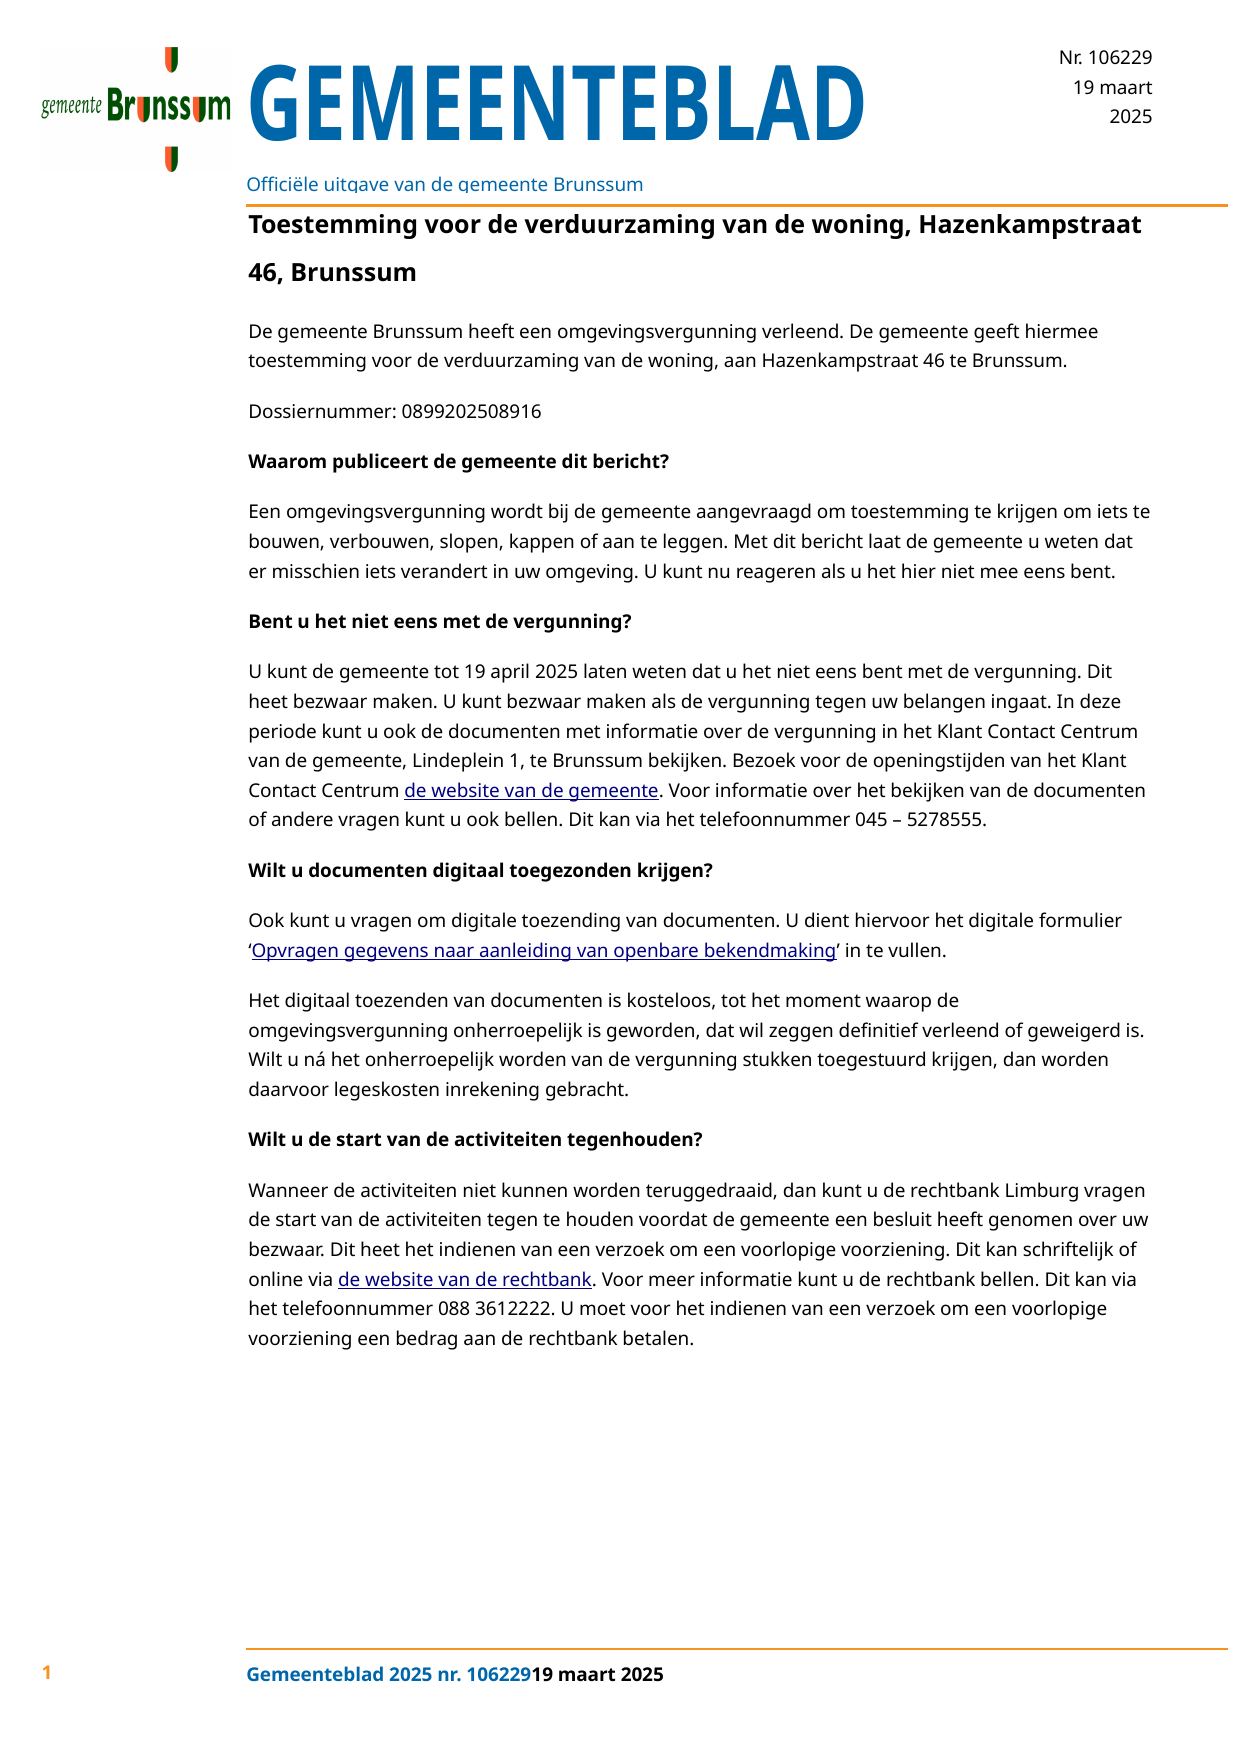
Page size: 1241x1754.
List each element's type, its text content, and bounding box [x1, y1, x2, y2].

text Bent u het niet eens met de vergunning? [248, 608, 1152, 634]
picture [41, 47, 231, 172]
text Het digitaal toezenden van documenten is kosteloos, tot het moment waarop de omgevingsvergunning onherroepelijk is geworden, dat wil zeggen definitief verleend of geweigerd is. Wilt u ná het onherroepelijk worden van de vergunning stukken toegestuurd krijgen, dan worden daarvoor legeskosten inrekening gebracht. [248, 987, 1152, 1102]
text Toestemming voor de verduurzaming van de woning, Hazenkampstraat 46, Brunssum [248, 207, 1152, 288]
text Waarom publiceert de gemeente dit bericht? [248, 448, 1152, 474]
text U kunt de gemeente tot 19 april 2025 laten weten dat u het niet eens bent met de vergunning. Dit heet bezwaar maken. U kunt bezwaar maken als de vergunning tegen uw belangen ingaat. In deze periode kunt u ook de documenten met informatie over de vergunning in het Klant Contact Centrum van de gemeente, Lindeplein 1, te Brunssum bekijken. Bezoek voor de openingstijden van het Klant Contact Centrum de website van de gemeente. Voor informatie over het bekijken van de documenten of andere vragen kunt u ook bellen. Dit kan via het telefoonnummer 045 – 5278555. [248, 659, 1152, 832]
text Dossiernummer: 0899202508916 [248, 398, 1152, 424]
text Wilt u documenten digitaal toegezonden krijgen? [248, 857, 1152, 883]
text Wilt u de start van de activiteiten tegenhouden? [248, 1127, 1152, 1152]
text Wanneer de activiteiten niet kunnen worden teruggedraaid, dan kunt u de rechtbank Limburg vragen de start van de activiteiten tegen te houden voordat de gemeente een besluit heeft genomen over uw bezwaar. Dit heet het indienen van een verzoek om een voorlopige voorziening. Dit kan schriftelijk of online via de website van de rechtbank. Voor meer informatie kunt u de rechtbank bellen. Dit kan via het telefoonnummer 088 3612222. U moet voor het indienen van een verzoek om een voorlopige voorziening een bedrag aan de rechtbank betalen. [248, 1177, 1152, 1351]
text Ook kunt u vragen om digitale toezending van documenten. U dient hiervoor het digitale formulier ‘Opvragen gegevens naar aanleiding van openbare bekendmaking’ in te vullen. [248, 907, 1152, 963]
text Een omgevingsvergunning wordt bij de gemeente aangevraagd om toestemming te krijgen om iets te bouwen, verbouwen, slopen, kappen of aan te leggen. Met dit bericht laat de gemeente u weten dat er misschien iets verandert in uw omgeving. U kunt nu reageren als u het hier niet mee eens bent. [248, 499, 1152, 584]
text De gemeente Brunssum heeft een omgevingsvergunning verleend. De gemeente geeft hiermee toestemming voor de verduurzaming van de woning, aan Hazenkampstraat 46 te Brunssum. [248, 318, 1152, 373]
